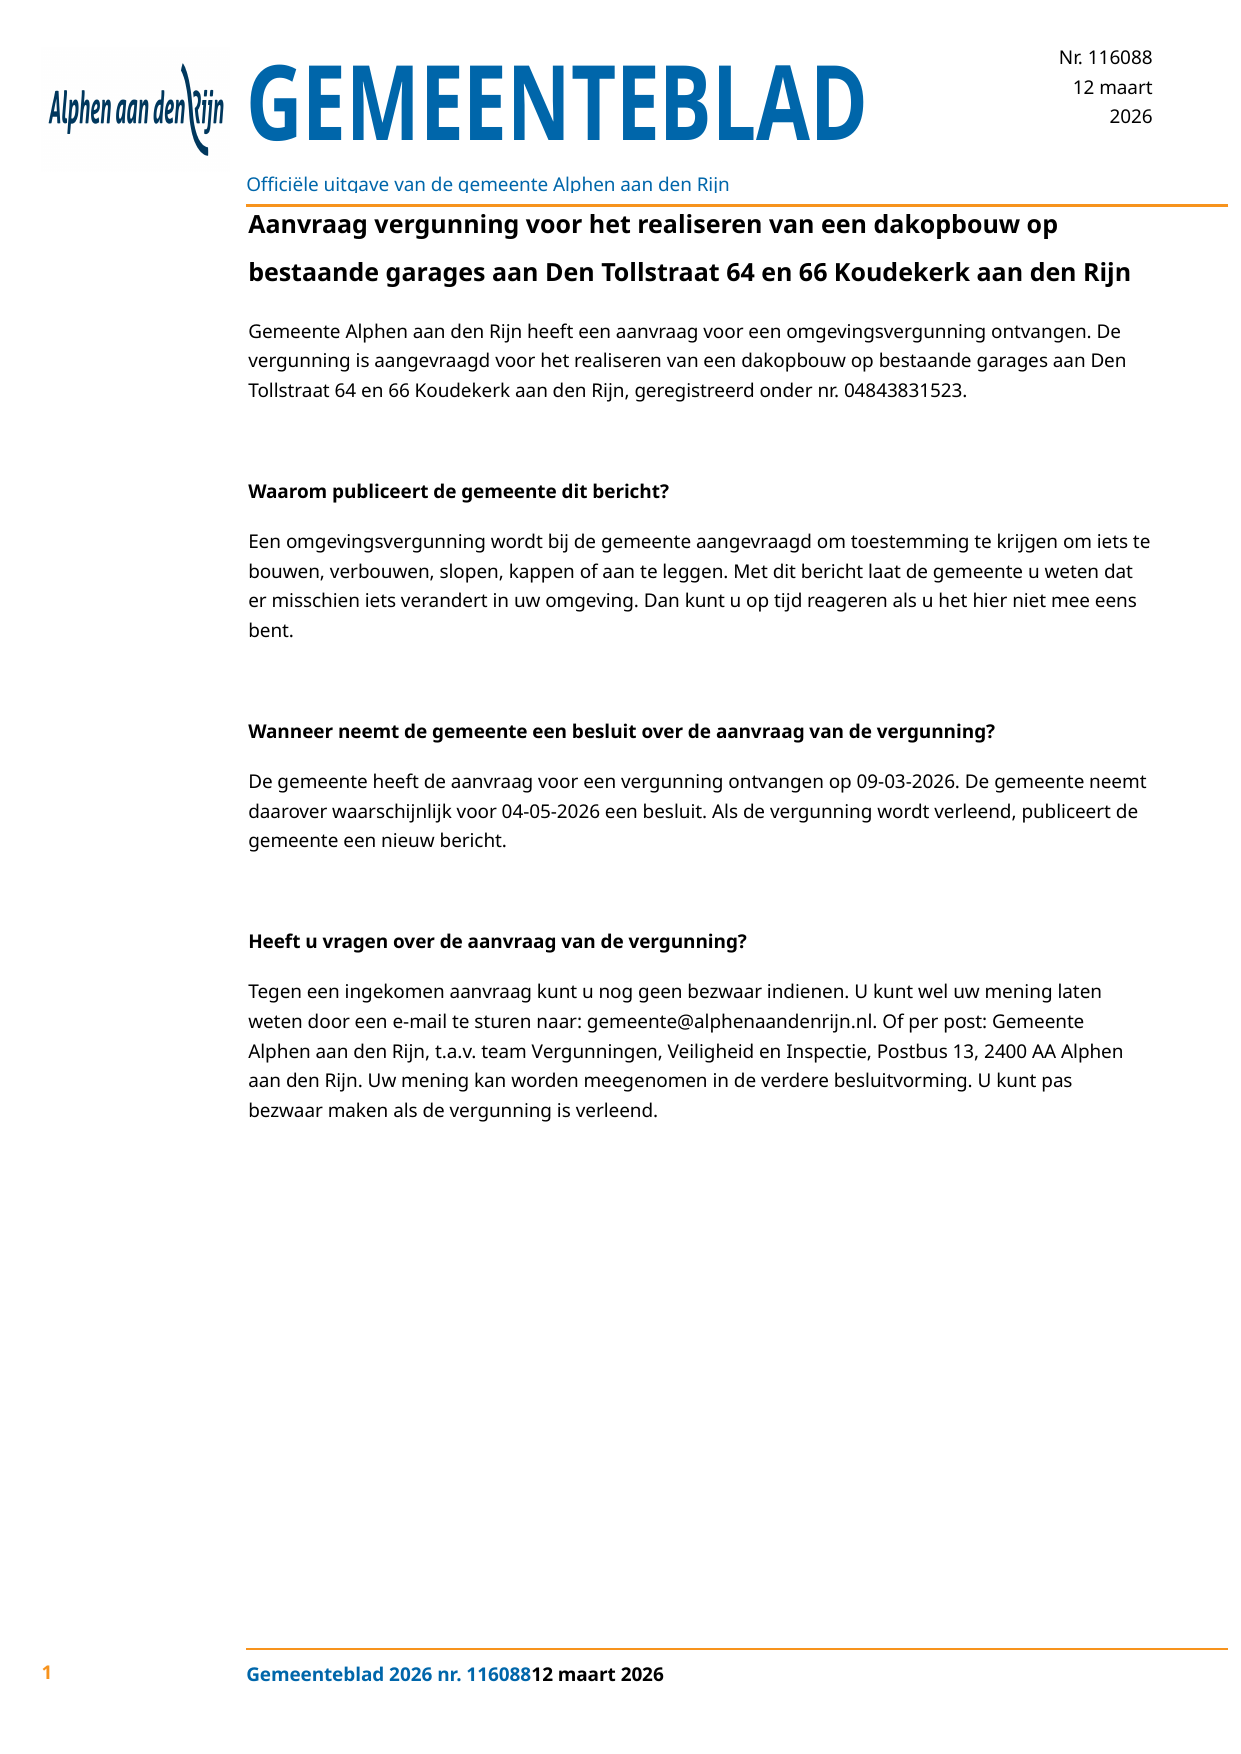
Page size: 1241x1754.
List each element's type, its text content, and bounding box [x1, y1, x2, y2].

text Heeft u vragen over de aanvraag van de vergunning? [248, 928, 1152, 954]
text Tegen een ingekomen aanvraag kunt u nog geen bezwaar indienen. U kunt wel uw mening laten weten door een e-mail te sturen naar: gemeente@alphenaandenrijn.nl. Of per post: Gemeente Alphen aan den Rijn, t.a.v. team Vergunningen, Veiligheid en Inspectie, Postbus 13, 2400 AA Alphen aan den Rijn. Uw mening kan worden meegenomen in de verdere besluitvorming. U kunt pas bezwaar maken als de vergunning is verleend. [248, 979, 1152, 1123]
picture [41, 47, 231, 172]
text Waarom publiceert de gemeente dit bericht? [248, 478, 1152, 504]
text Gemeente Alphen aan den Rijn heeft een aanvraag voor een omgevingsvergunning ontvangen. De vergunning is aangevraagd voor het realiseren van een dakopbouw op bestaande garages aan Den Tollstraat 64 en 66 Koudekerk aan den Rijn, geregistreerd onder nr. 04843831523. [248, 318, 1152, 403]
text Een omgevingsvergunning wordt bij de gemeente aangevraagd om toestemming te krijgen om iets te bouwen, verbouwen, slopen, kappen of aan te leggen. Met dit bericht laat de gemeente u weten dat er misschien iets verandert in uw omgeving. Dan kunt u op tijd reageren als u het hier niet mee eens bent. [248, 528, 1152, 643]
text Aanvraag vergunning voor het realiseren van een dakopbouw op bestaande garages aan Den Tollstraat 64 en 66 Koudekerk aan den Rijn [248, 207, 1152, 288]
text Wanneer neemt de gemeente een besluit over de aanvraag van de vergunning? [248, 718, 1152, 744]
text De gemeente heeft de aanvraag voor een vergunning ontvangen op 09-03-2026. De gemeente neemt daarover waarschijnlijk voor 04-05-2026 een besluit. Als de vergunning wordt verleend, publiceert de gemeente een nieuw bericht. [248, 768, 1152, 853]
